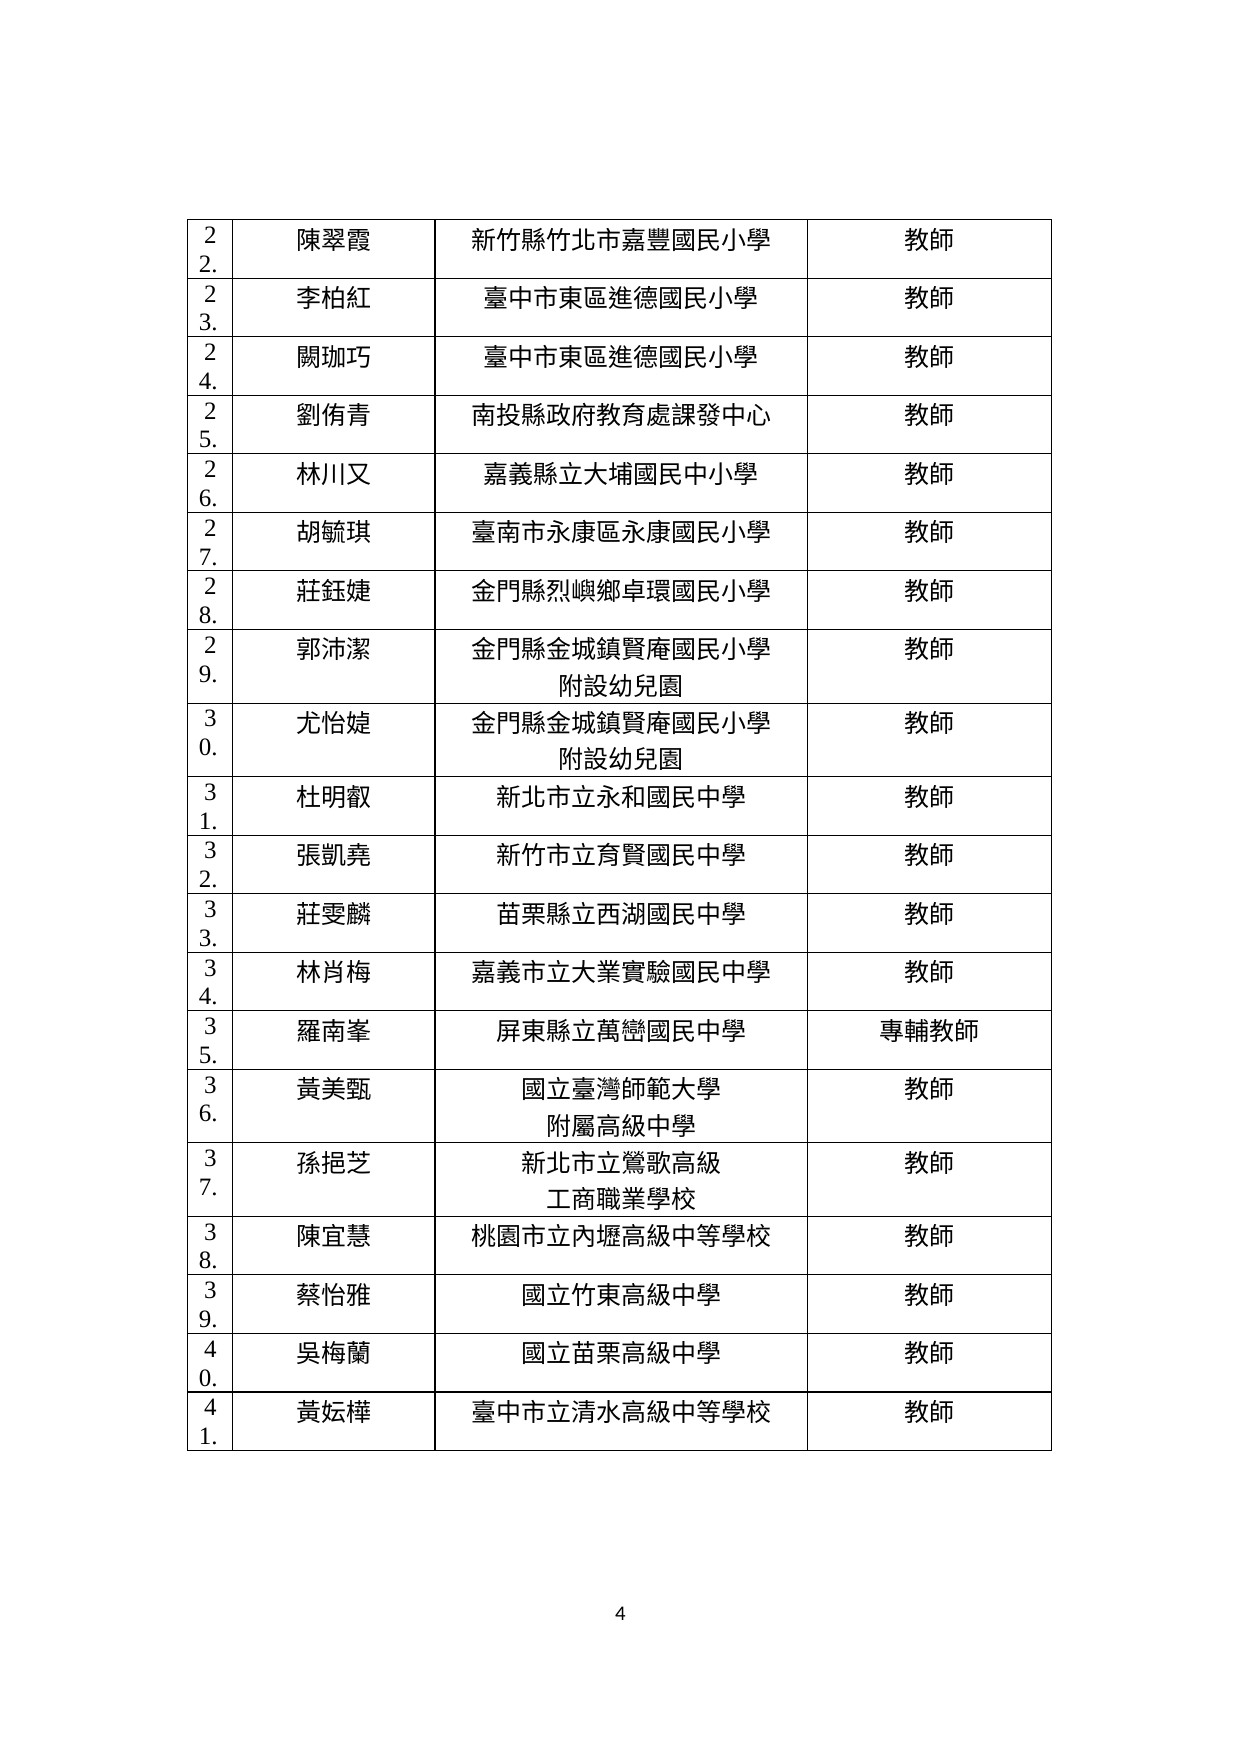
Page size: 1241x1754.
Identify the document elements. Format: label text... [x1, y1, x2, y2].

table_cell 林肖梅 [233, 953, 434, 1010]
table_cell 嘉義市立大業實驗國民中學 [436, 953, 807, 1010]
table_cell 林川又 [233, 454, 434, 512]
table_cell 新竹市立育賢國民中學 [436, 836, 807, 893]
table_cell [188, 513, 232, 570]
table_cell [188, 953, 232, 1010]
table_cell [188, 630, 232, 702]
table_cell 國立臺灣師範大學 附屬高級中學 [436, 1070, 807, 1142]
table_cell 苗栗縣立西湖國民中學 [436, 894, 807, 952]
table_cell 教師 [808, 279, 1051, 336]
table_cell 金門縣金城鎮賢庵國民小學 附設幼兒園 [436, 630, 807, 702]
table_cell 闕珈巧 [233, 337, 434, 395]
table_cell 教師 [808, 1275, 1051, 1333]
table_cell 尤怡媫 [233, 704, 434, 776]
table_cell 教師 [808, 836, 1051, 893]
table_cell 桃園市立內壢高級中等學校 [436, 1217, 807, 1274]
table_cell 南投縣政府教育處課發中心 [436, 396, 807, 453]
table_cell 教師 [808, 953, 1051, 1010]
table_cell 臺南市永康區永康國民小學 [436, 513, 807, 570]
table_cell [188, 1011, 232, 1069]
table_cell 教師 [808, 1393, 1051, 1450]
table_cell 陳翠霞 [233, 220, 434, 278]
table_cell [188, 571, 232, 629]
table_cell 教師 [808, 1143, 1051, 1216]
table_cell 郭沛潔 [233, 630, 434, 702]
table_cell 孫挹芝 [233, 1143, 434, 1216]
table_cell 教師 [808, 396, 1051, 453]
table_cell 金門縣烈嶼鄉卓環國民小學 [436, 571, 807, 629]
table_cell [188, 1334, 232, 1391]
table_cell [188, 279, 232, 336]
table_cell 教師 [808, 777, 1051, 834]
table_cell 教師 [808, 630, 1051, 702]
table_cell [188, 337, 232, 395]
table_cell [188, 1217, 232, 1274]
table_cell 臺中市東區進德國民小學 [436, 337, 807, 395]
table_cell 教師 [808, 513, 1051, 570]
table_cell 教師 [808, 894, 1051, 952]
table_cell 國立苗栗高級中學 [436, 1334, 807, 1391]
table_cell 臺中市東區進德國民小學 [436, 279, 807, 336]
table_cell 教師 [808, 1217, 1051, 1274]
table_cell 蔡怡雅 [233, 1275, 434, 1333]
table_cell 專輔教師 [808, 1011, 1051, 1069]
table_cell [188, 836, 232, 893]
table_cell 教師 [808, 1334, 1051, 1391]
table_cell 莊雯麟 [233, 894, 434, 952]
table_cell 金門縣金城鎮賢庵國民小學 附設幼兒園 [436, 704, 807, 776]
table_cell [188, 396, 232, 453]
table_cell 教師 [808, 571, 1051, 629]
table_cell 張凱堯 [233, 836, 434, 893]
table_cell [188, 454, 232, 512]
table_cell 教師 [808, 454, 1051, 512]
table_cell [188, 1070, 232, 1142]
table_cell [188, 1393, 232, 1450]
table_cell 黃美甄 [233, 1070, 434, 1142]
table_cell 教師 [808, 337, 1051, 395]
table_cell 嘉義縣立大埔國民中小學 [436, 454, 807, 512]
table_cell 陳宜慧 [233, 1217, 434, 1274]
table_cell [188, 220, 232, 278]
table_cell 屏東縣立萬巒國民中學 [436, 1011, 807, 1069]
table_cell 新竹縣竹北市嘉豐國民小學 [436, 220, 807, 278]
table_cell [188, 894, 232, 952]
table_cell 教師 [808, 1070, 1051, 1142]
table_cell [188, 1275, 232, 1333]
table_cell 黃妘樺 [233, 1393, 434, 1450]
table_cell 臺中市立清水高級中等學校 [436, 1393, 807, 1450]
table_cell 國立竹東高級中學 [436, 1275, 807, 1333]
table_cell 新北市立永和國民中學 [436, 777, 807, 834]
table_cell 李柏紅 [233, 279, 434, 336]
table_cell 胡毓琪 [233, 513, 434, 570]
table_cell 莊鈺婕 [233, 571, 434, 629]
table_cell 教師 [808, 220, 1051, 278]
table_cell 教師 [808, 704, 1051, 776]
table_cell 劉侑青 [233, 396, 434, 453]
table_cell 羅南峯 [233, 1011, 434, 1069]
table_cell [188, 1143, 232, 1216]
table_cell 杜明叡 [233, 777, 434, 834]
table_cell [188, 777, 232, 834]
table_cell 新北市立鶯歌高級 工商職業學校 [436, 1143, 807, 1216]
table_cell [188, 704, 232, 776]
table_cell 吳梅蘭 [233, 1334, 434, 1391]
